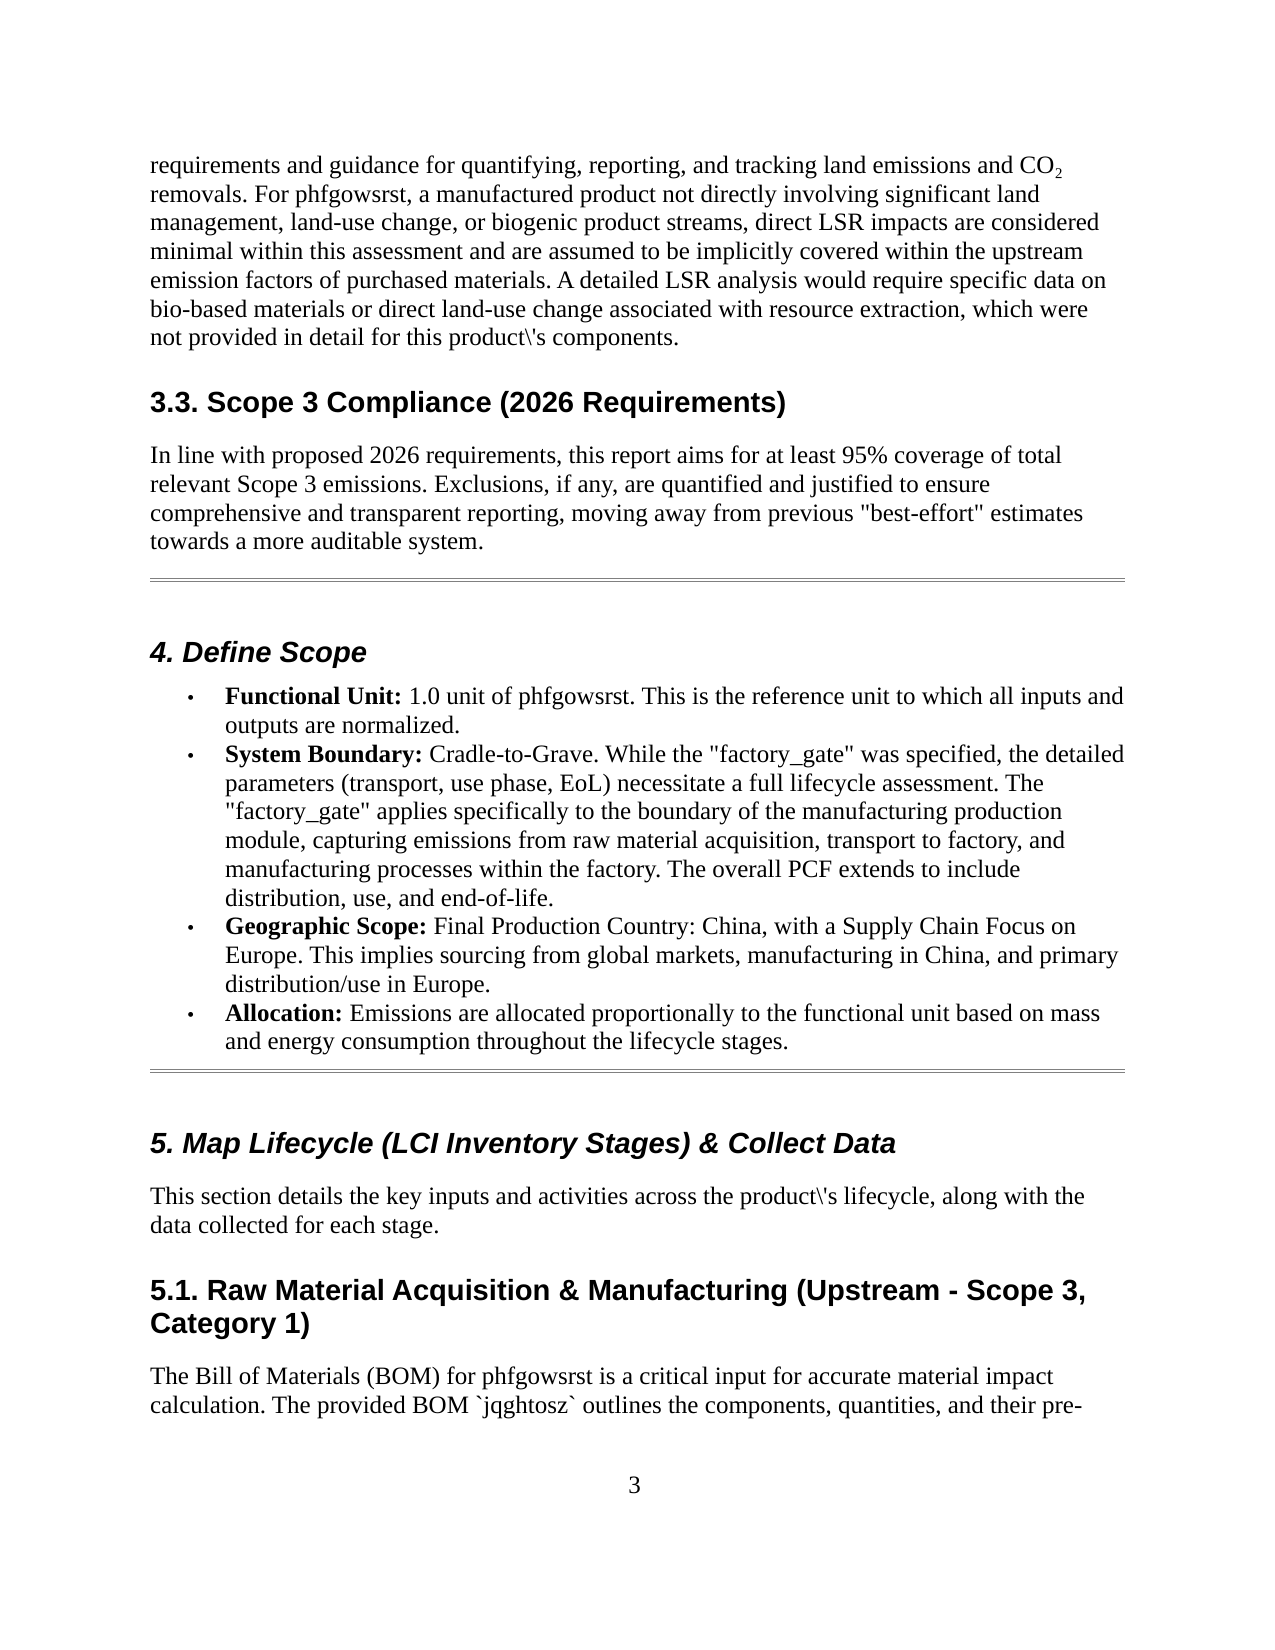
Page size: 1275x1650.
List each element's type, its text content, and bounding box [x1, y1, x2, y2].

subtitle 5.1. Raw Material Acquisition & Manufacturing (Upstream - Scope 3, Category 1) [150, 1273, 1125, 1340]
list Functional Unit: 1.0 unit of phfgowsrst. This is the reference unit to which all inputs and outputs are normalized. [187, 681, 1125, 739]
text This section details the key inputs and activities across the product\'s lifecycle, along with the data collected for each stage. [150, 1181, 1125, 1239]
text In line with proposed 2026 requirements, this report aims for at least 95% coverage of total relevant Scope 3 emissions. Exclusions, if any, are quantified and justified to ensure comprehensive and transparent reporting, moving away from previous "best-effort" estimates towards a more auditable system. [150, 440, 1125, 555]
subtitle 4. Define Scope [150, 635, 1125, 669]
list Geographic Scope: Final Production Country: China, with a Supply Chain Focus on Europe. This implies sourcing from global markets, manufacturing in China, and primary distribution/use in Europe. [187, 911, 1125, 998]
text The Bill of Materials (BOM) for phfgowsrst is a critical input for accurate material impact calculation. The provided BOM `jqghtosz` outlines the components, quantities, and their pre- [150, 1361, 1125, 1419]
subtitle 5. Map Lifecycle (LCI Inventory Stages) & Collect Data [150, 1126, 1125, 1160]
text requirements and guidance for quantifying, reporting, and tracking land emissions and CO₂ removals. For phfgowsrst, a manufactured product not directly involving significant land management, land-use change, or biogenic product streams, direct LSR impacts are considered minimal within this assessment and are assumed to be implicitly covered within the upstream emission factors of purchased materials. A detailed LSR analysis would require specific data on bio-based materials or direct land-use change associated with resource extraction, which were not provided in detail for this product\'s components. [150, 150, 1125, 351]
subtitle 3.3. Scope 3 Compliance (2026 Requirements) [150, 385, 1125, 419]
list System Boundary: Cradle-to-Grave. While the "factory_gate" was specified, the detailed parameters (transport, use phase, EoL) necessitate a full lifecycle assessment. The "factory_gate" applies specifically to the boundary of the manufacturing production module, capturing emissions from raw material acquisition, transport to factory, and manufacturing processes within the factory. The overall PCF extends to include distribution, use, and end-of-life. [187, 739, 1125, 911]
list Allocation: Emissions are allocated proportionally to the functional unit based on mass and energy consumption throughout the lifecycle stages. [187, 998, 1125, 1055]
